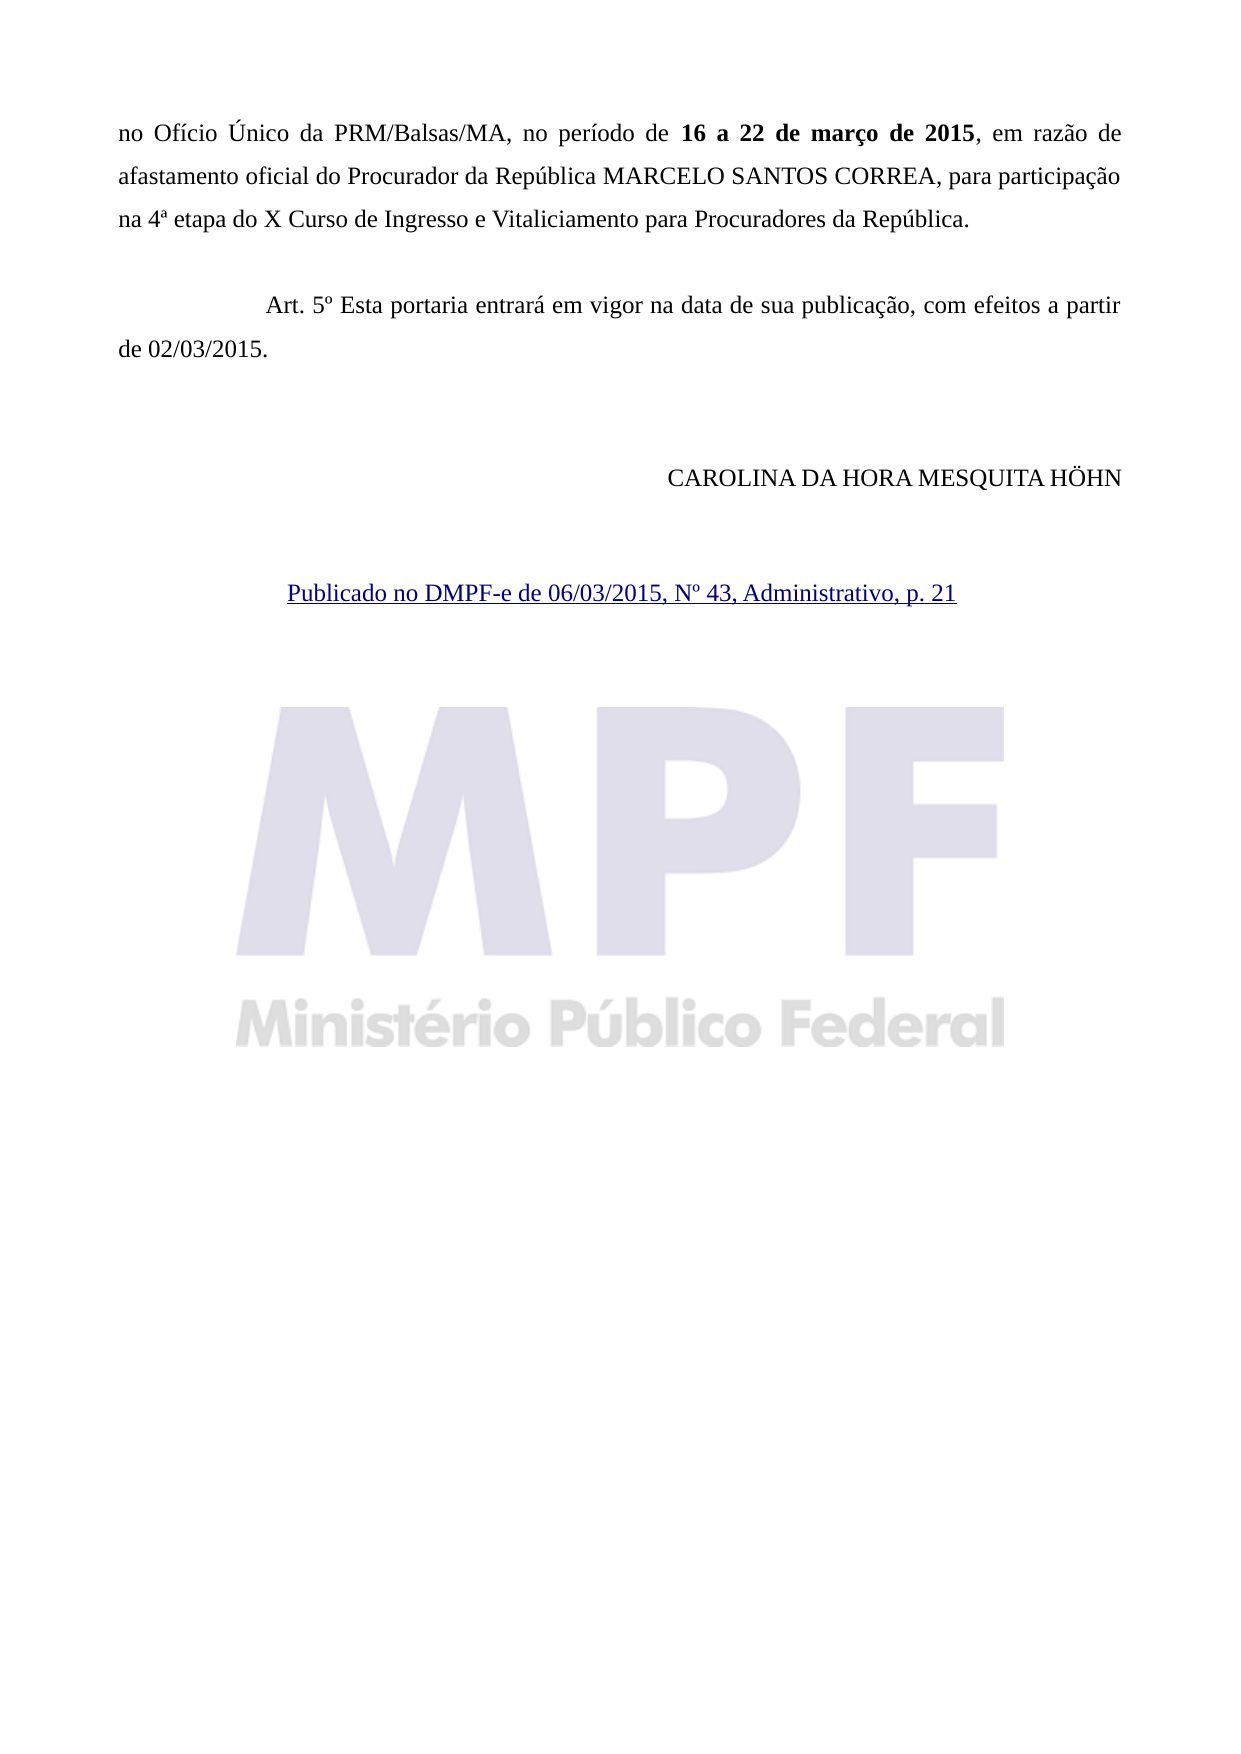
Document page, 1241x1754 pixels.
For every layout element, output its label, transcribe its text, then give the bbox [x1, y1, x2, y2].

picture [236, 707, 1004, 1047]
text no Ofício Único da PRM/Balsas/MA, no período de 16 a 22 de março de 2015, em razão de afastamento oficial do Procurador da República MARCELO SANTOS CORREA, para participação na 4ª etapa do X Curso de Ingresso e Vitaliciamento para Procuradores da República. [118, 118, 1122, 233]
text Publicado no DMPF-e de 06/03/2015, Nº 43, Administrativo, p. 21 [118, 578, 1122, 607]
text Art. 5º Esta portaria entrará em vigor na data de sua publicação, com efeitos a partir de 02/03/2015. [118, 291, 1122, 362]
text CAROLINA DA HORA MESQUITA HÖHN [118, 463, 1122, 492]
